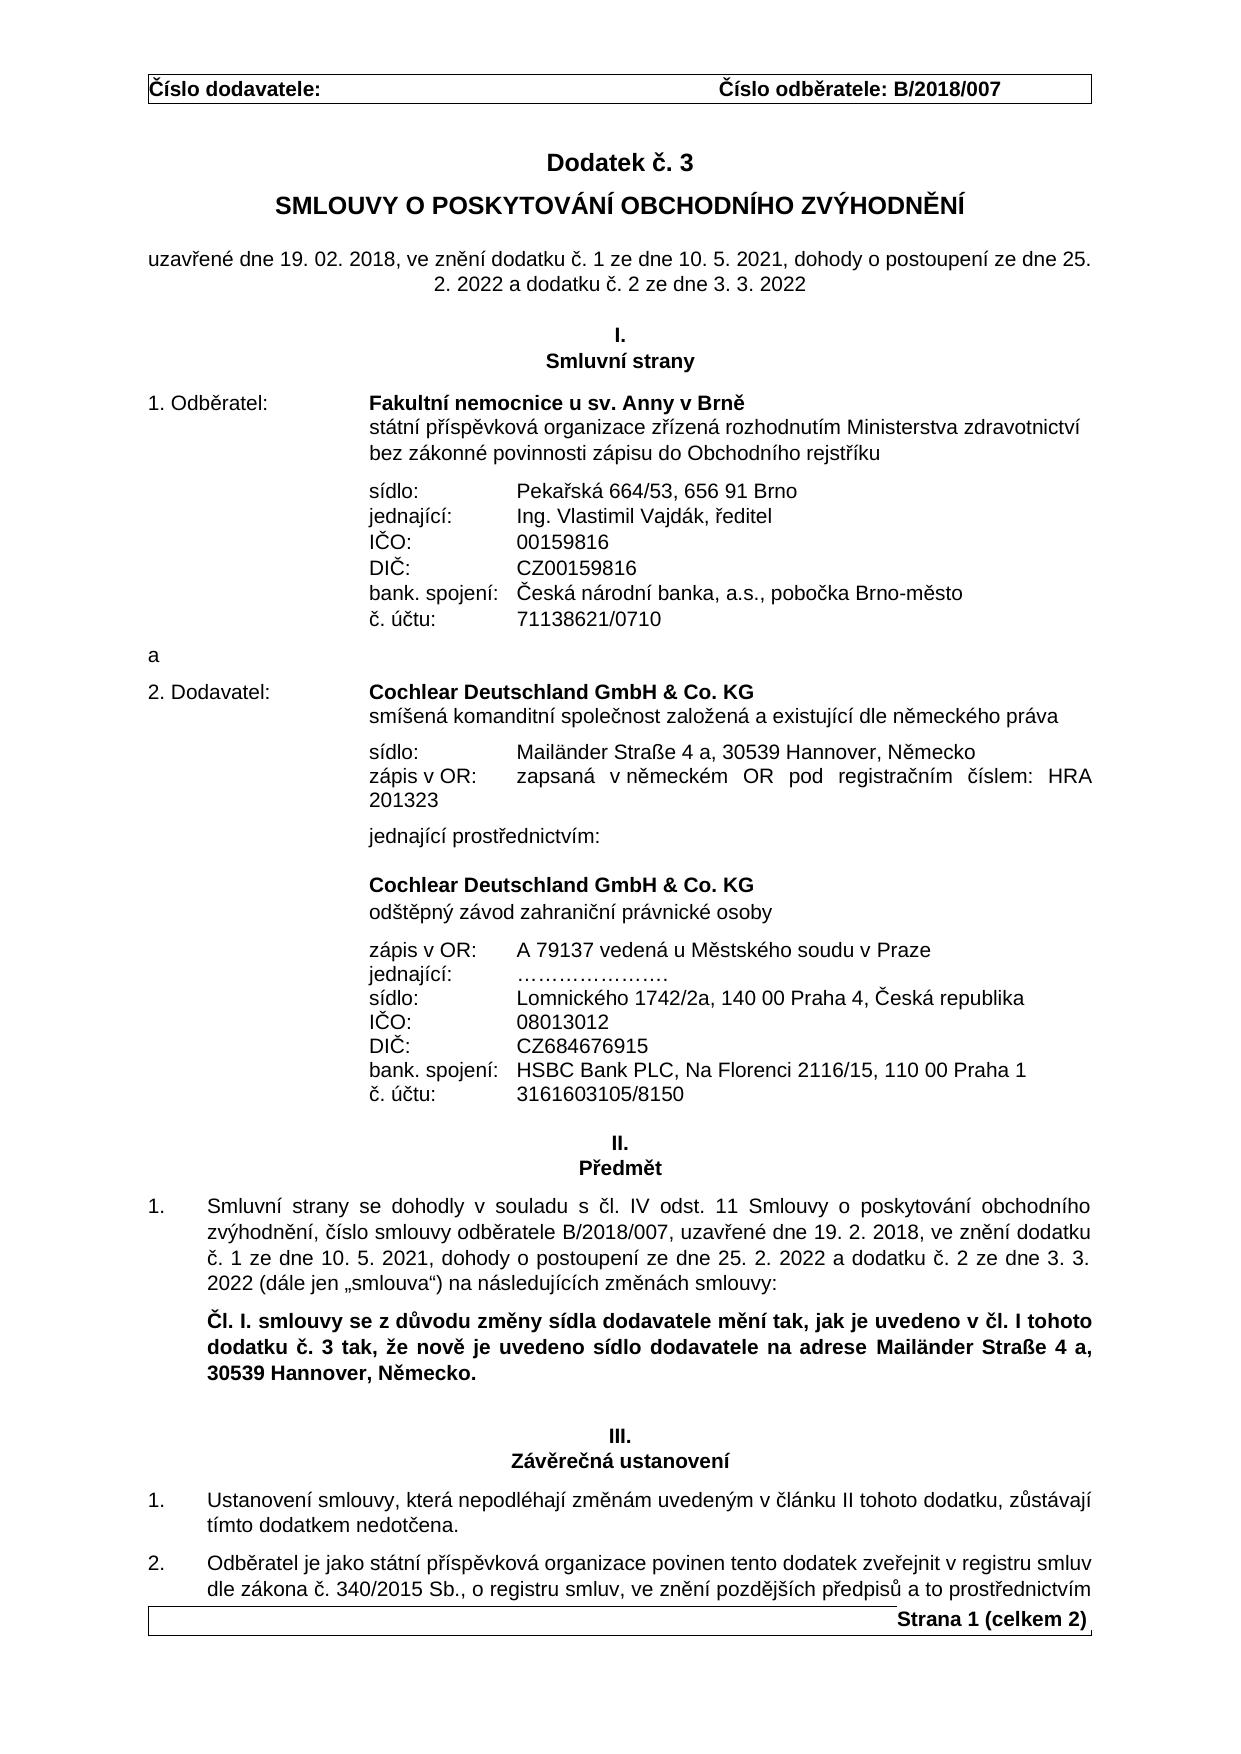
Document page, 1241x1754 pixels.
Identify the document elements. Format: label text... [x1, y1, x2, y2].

text jednající: Ing. Vlastimil Vajdák, ředitel [369, 504, 1092, 528]
text 2. Dodavatel: Cochlear Deutschland GmbH & Co. KG [148, 679, 1092, 703]
text IČO: 00159816 [369, 530, 1092, 554]
text uzavřené dne 19. 02. 2018, ve znění dodatku č. 1 ze dne 10. 5. 2021, dohody o postoupení ze dne 25. 2. 2022 a dodatku č. 2 ze dne 3. 3. 2022 [148, 247, 1092, 296]
text č. účtu: 3161603105/8150 [369, 1082, 1092, 1106]
text a [148, 643, 1092, 667]
text smíšená komanditní společnost založená a existující dle německého práva [369, 703, 1092, 727]
text Dodatek č. 3 [148, 148, 1092, 176]
text bank. spojení: HSBC Bank PLC, Na Florenci 2116/15, 110 00 Praha 1 [369, 1058, 1092, 1082]
text DIČ: CZ684676915 [369, 1034, 1042, 1058]
text sídlo: Lomnického 1742/2a, 140 00 Praha 4, Česká republika [369, 986, 1092, 1010]
text Závěrečná ustanovení [148, 1449, 1092, 1473]
text odštěpný závod zahraniční právnické osoby [369, 897, 1092, 925]
text DIČ: CZ00159816 [369, 555, 1092, 579]
text zápis v OR: A 79137 vedená u Městského soudu v Praze [369, 938, 1092, 962]
text 1. Smluvní strany se dohodly v souladu s čl. IV odst. 11 Smlouvy o poskytování obchodního zvýhodnění, číslo smlouvy odběratele B/2018/007, uzavřené dne 19. 2. 2018, ve znění dodatku č. 1 ze dne 10. 5. 2021, dohody o postoupení ze dne 25. 2. 2022 a dodatku č. 2 ze dne 3. 3. 2022 (dále jen „smlouva“) na následujících změnách smlouvy: [148, 1194, 1092, 1295]
text jednající: …………………. [369, 962, 1092, 986]
text 2. Odběratel je jako státní příspěvková organizace povinen tento dodatek zveřejnit v registru smluv dle zákona č. 340/2015 Sb., o registru smluv, ve znění pozdějších předpisů a to prostřednictvím [148, 1551, 1092, 1601]
text I. [148, 323, 1092, 347]
text zápis v OR: zapsaná v německém OR pod registračním číslem: HRA 201323 [369, 764, 1092, 812]
text bank. spojení: Česká národní banka, a.s., pobočka Brno-město [369, 581, 1092, 605]
text Čl. I. smlouvy se z důvodu změny sídla dodavatele mění tak, jak je uvedeno v čl. I tohoto dodatku č. 3 tak, že nově je uvedeno sídlo dodavatele na adrese Mailänder Straße 4 a, 30539 Hannover, Německo. [207, 1309, 1092, 1384]
text Smluvní strany [148, 348, 1092, 372]
text Předmět [148, 1156, 1092, 1180]
text státní příspěvková organizace zřízená rozhodnutím Ministerstva zdravotnictví bez zákonné povinnosti zápisu do Obchodního rejstříku [369, 415, 1092, 464]
text 1. Odběratel: Fakultní nemocnice u sv. Anny v Brně [148, 391, 1092, 415]
text sídlo: Pekařská 664/53, 656 91 Brno [369, 478, 1092, 502]
text Cochlear Deutschland GmbH & Co. KG [369, 873, 1092, 897]
text SMLOUVY O POSKYTOVÁNÍ OBCHODNÍHO ZVÝHODNĚNÍ [148, 191, 1092, 220]
text jednající prostřednictvím: [369, 824, 1092, 848]
text 1. Ustanovení smlouvy, která nepodléhají změnám uvedeným v článku II tohoto dodatku, zůstávají tímto dodatkem nedotčena. [148, 1487, 1092, 1537]
text IČO: 08013012 [369, 1010, 1042, 1034]
text III. [148, 1424, 1092, 1448]
text II. [148, 1131, 1092, 1154]
text sídlo: Mailänder Straße 4 a, 30539 Hannover, Německo [369, 740, 1092, 764]
text č. účtu: 71138621/0710 [369, 607, 1092, 631]
